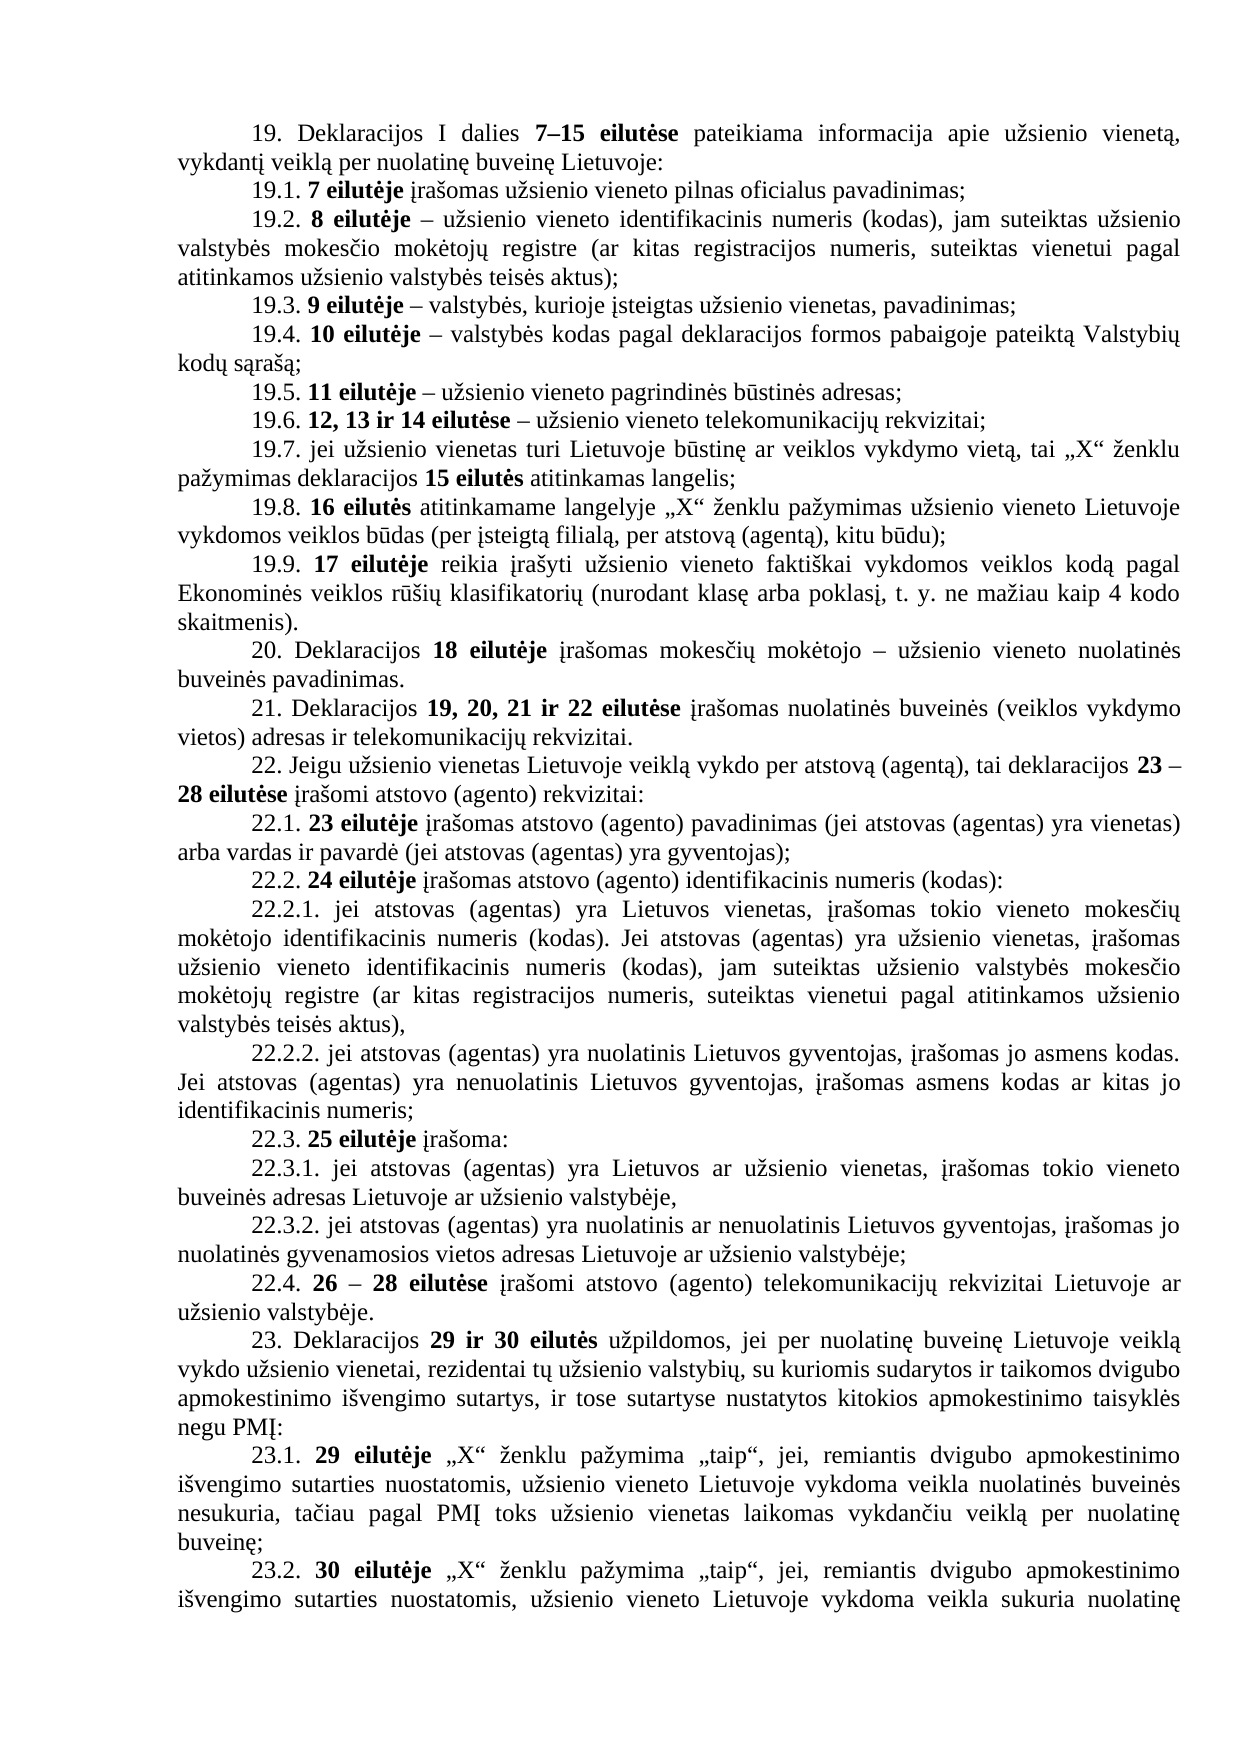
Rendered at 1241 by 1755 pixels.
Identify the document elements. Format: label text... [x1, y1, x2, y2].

text 20. Deklaracijos 18 eilutėje įrašomas mokesčių mokėtojo – užsienio vieneto nuolatinės buveinės pavadinimas. [177, 636, 1181, 693]
text 22. Jeigu užsienio vienetas Lietuvoje veiklą vykdo per atstovą (agentą), tai deklaracijos 23 – 28 eilutėse įrašomi atstovo (agento) rekvizitai: [177, 751, 1181, 808]
text 19.6. 12, 13 ir 14 eilutėse – užsienio vieneto telekomunikacijų rekvizitai; [177, 406, 1181, 434]
text 19.7. jei užsienio vienetas turi Lietuvoje būstinę ar veiklos vykdymo vietą, tai „X“ ženklu pažymimas deklaracijos 15 eilutės atitinkamas langelis; [177, 434, 1181, 492]
text 22.3.2. jei atstovas (agentas) yra nuolatinis ar nenuolatinis Lietuvos gyventojas, įrašomas jo nuolatinės gyvenamosios vietos adresas Lietuvoje ar užsienio valstybėje; [177, 1211, 1181, 1268]
text 23.2. 30 eilutėje „X“ ženklu pažymima „taip“, jei, remiantis dvigubo apmokestinimo išvengimo sutarties nuostatomis, užsienio vieneto Lietuvoje vykdoma veikla sukuria nuolatinę [177, 1556, 1181, 1613]
text 22.2. 24 eilutėje įrašomas atstovo (agento) identifikacinis numeris (kodas): [177, 866, 1181, 894]
text 19.1. 7 eilutėje įrašomas užsienio vieneto pilnas oficialus pavadinimas; [177, 176, 1181, 204]
text 23.1. 29 eilutėje „X“ ženklu pažymima „taip“, jei, remiantis dvigubo apmokestinimo išvengimo sutarties nuostatomis, užsienio vieneto Lietuvoje vykdoma veikla nuolatinės buveinės nesukuria, tačiau pagal PMĮ toks užsienio vienetas laikomas vykdančiu veiklą per nuolatinę buveinę; [177, 1441, 1181, 1556]
text 23. Deklaracijos 29 ir 30 eilutės užpildomos, jei per nuolatinę buveinę Lietuvoje veiklą vykdo užsienio vienetai, rezidentai tų užsienio valstybių, su kuriomis sudarytos ir taikomos dvigubo apmokestinimo išvengimo sutartys, ir tose sutartyse nustatytos kitokios apmokestinimo taisyklės negu PMĮ: [177, 1326, 1181, 1441]
text 19.2. 8 eilutėje – užsienio vieneto identifikacinis numeris (kodas), jam suteiktas užsienio valstybės mokesčio mokėtojų registre (ar kitas registracijos numeris, suteiktas vienetui pagal atitinkamos užsienio valstybės teisės aktus); [177, 204, 1181, 291]
text 19.9. 17 eilutėje reikia įrašyti užsienio vieneto faktiškai vykdomos veiklos kodą pagal Ekonominės veiklos rūšių klasifikatorių (nurodant klasę arba poklasį, t. y. ne mažiau kaip 4 kodo skaitmenis). [177, 549, 1181, 636]
text 19. Deklaracijos I dalies 7–15 eilutėse pateikiama informacija apie užsienio vienetą, vykdantį veiklą per nuolatinę buveinę Lietuvoje: [177, 118, 1181, 176]
text 19.8. 16 eilutės atitinkamame langelyje „X“ ženklu pažymimas užsienio vieneto Lietuvoje vykdomos veiklos būdas (per įsteigtą filialą, per atstovą (agentą), kitu būdu); [177, 492, 1181, 549]
text 21. Deklaracijos 19, 20, 21 ir 22 eilutėse įrašomas nuolatinės buveinės (veiklos vykdymo vietos) adresas ir telekomunikacijų rekvizitai. [177, 693, 1181, 751]
text 19.5. 11 eilutėje – užsienio vieneto pagrindinės būstinės adresas; [177, 377, 1181, 406]
text 19.3. 9 eilutėje – valstybės, kurioje įsteigtas užsienio vienetas, pavadinimas; [177, 291, 1181, 319]
text 22.3. 25 eilutėje įrašoma: [177, 1124, 1181, 1153]
text 22.2.2. jei atstovas (agentas) yra nuolatinis Lietuvos gyventojas, įrašomas jo asmens kodas. Jei atstovas (agentas) yra nenuolatinis Lietuvos gyventojas, įrašomas asmens kodas ar kitas jo identifikacinis numeris; [177, 1038, 1181, 1124]
text 19.4. 10 eilutėje – valstybės kodas pagal deklaracijos formos pabaigoje pateiktą Valstybių kodų sąrašą; [177, 319, 1181, 377]
text 22.4. 26 – 28 eilutėse įrašomi atstovo (agento) telekomunikacijų rekvizitai Lietuvoje ar užsienio valstybėje. [177, 1268, 1181, 1326]
text 22.1. 23 eilutėje įrašomas atstovo (agento) pavadinimas (jei atstovas (agentas) yra vienetas) arba vardas ir pavardė (jei atstovas (agentas) yra gyventojas); [177, 808, 1181, 866]
text 22.3.1. jei atstovas (agentas) yra Lietuvos ar užsienio vienetas, įrašomas tokio vieneto buveinės adresas Lietuvoje ar užsienio valstybėje, [177, 1153, 1181, 1211]
text 22.2.1. jei atstovas (agentas) yra Lietuvos vienetas, įrašomas tokio vieneto mokesčių mokėtojo identifikacinis numeris (kodas). Jei atstovas (agentas) yra užsienio vienetas, įrašomas užsienio vieneto identifikacinis numeris (kodas), jam suteiktas užsienio valstybės mokesčio mokėtojų registre (ar kitas registracijos numeris, suteiktas vienetui pagal atitinkamos užsienio valstybės teisės aktus), [177, 894, 1181, 1038]
